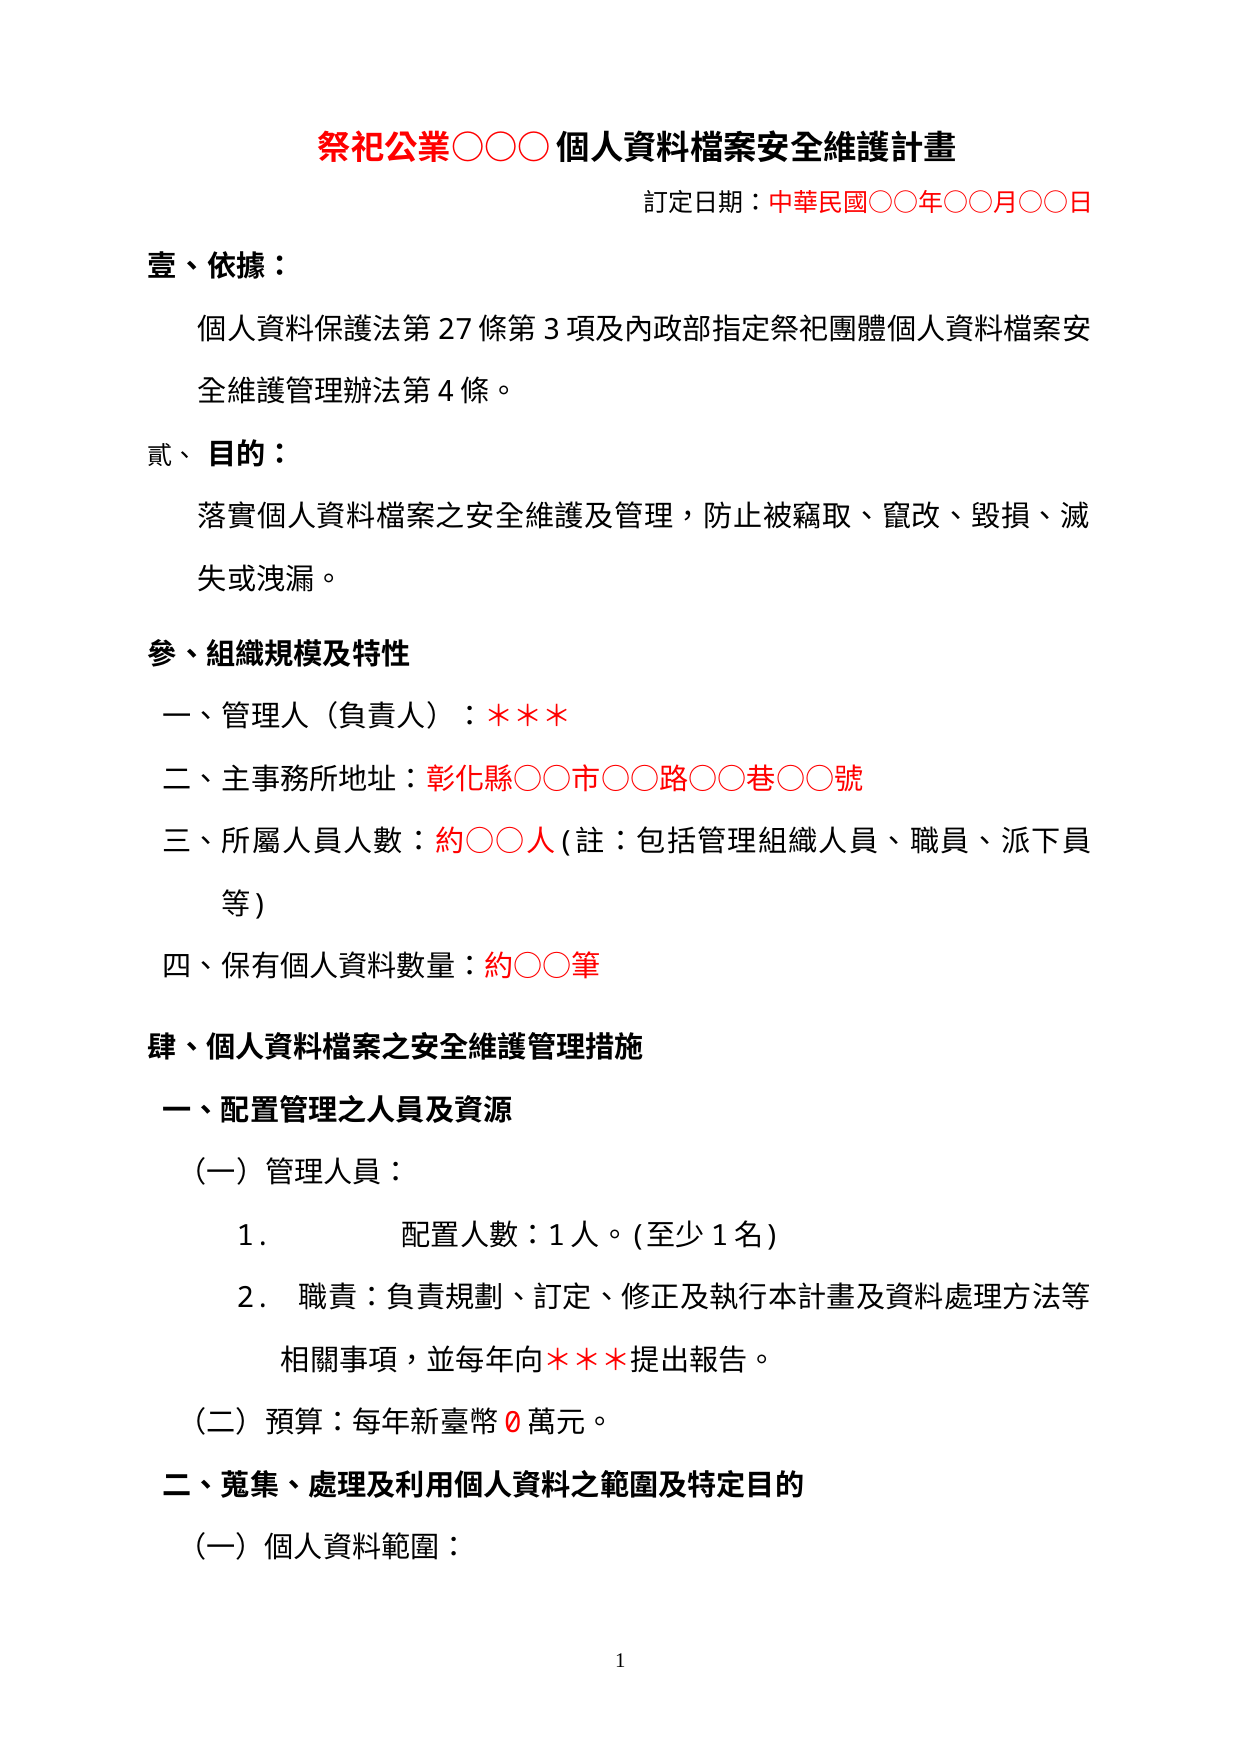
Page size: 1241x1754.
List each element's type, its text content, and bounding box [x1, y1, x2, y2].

text 訂定日期：中華民國○○年○○月○○日 [167, 170, 1093, 222]
subtitle （二）預算：每年新臺幣0萬元。 [177, 1378, 1092, 1441]
text 個人資料保護法第27條第3項及內政部指定祭祀團體個人資料檔案安全維護管理辦法第4條。 [198, 285, 1092, 410]
text 參、組織規模及特性 [148, 610, 1092, 672]
text 落實個人資料檔案之安全維護及管理，防止被竊取、竄改、毀損、滅失或洩漏。 [198, 472, 1092, 597]
list 主事務所地址：彰化縣○○市○○路○○巷○○號 [162, 735, 1092, 797]
list 目的： [148, 410, 1092, 472]
list 所屬人員人數：約○○人(註：包括管理組織人員、職員、派下員等) [162, 797, 1092, 922]
text 祭祀公業○○○ 個人資料檔案安全維護計畫 [167, 118, 1107, 170]
list 職責：負責規劃、訂定、修正及執行本計畫及資料處理方法等相關事項，並每年向＊＊＊提出報告。 [236, 1253, 1092, 1378]
text 二、蒐集、處理及利用個人資料之範圍及特定目的 [148, 1441, 1092, 1503]
list 配置人數：1人。(至少1名) [236, 1191, 1092, 1253]
list 管理人（負責人）：＊＊＊ [162, 672, 1092, 735]
text 一、配置管理之人員及資源 [148, 1066, 1092, 1128]
list 依據： [148, 222, 1092, 285]
list 保有個人資料數量：約○○筆 [162, 922, 1092, 985]
text （一）個人資料範圍： [162, 1503, 1092, 1566]
text 肆、個人資料檔案之安全維護管理措施 [148, 1003, 1092, 1066]
text （一）管理人員： [177, 1128, 1092, 1191]
